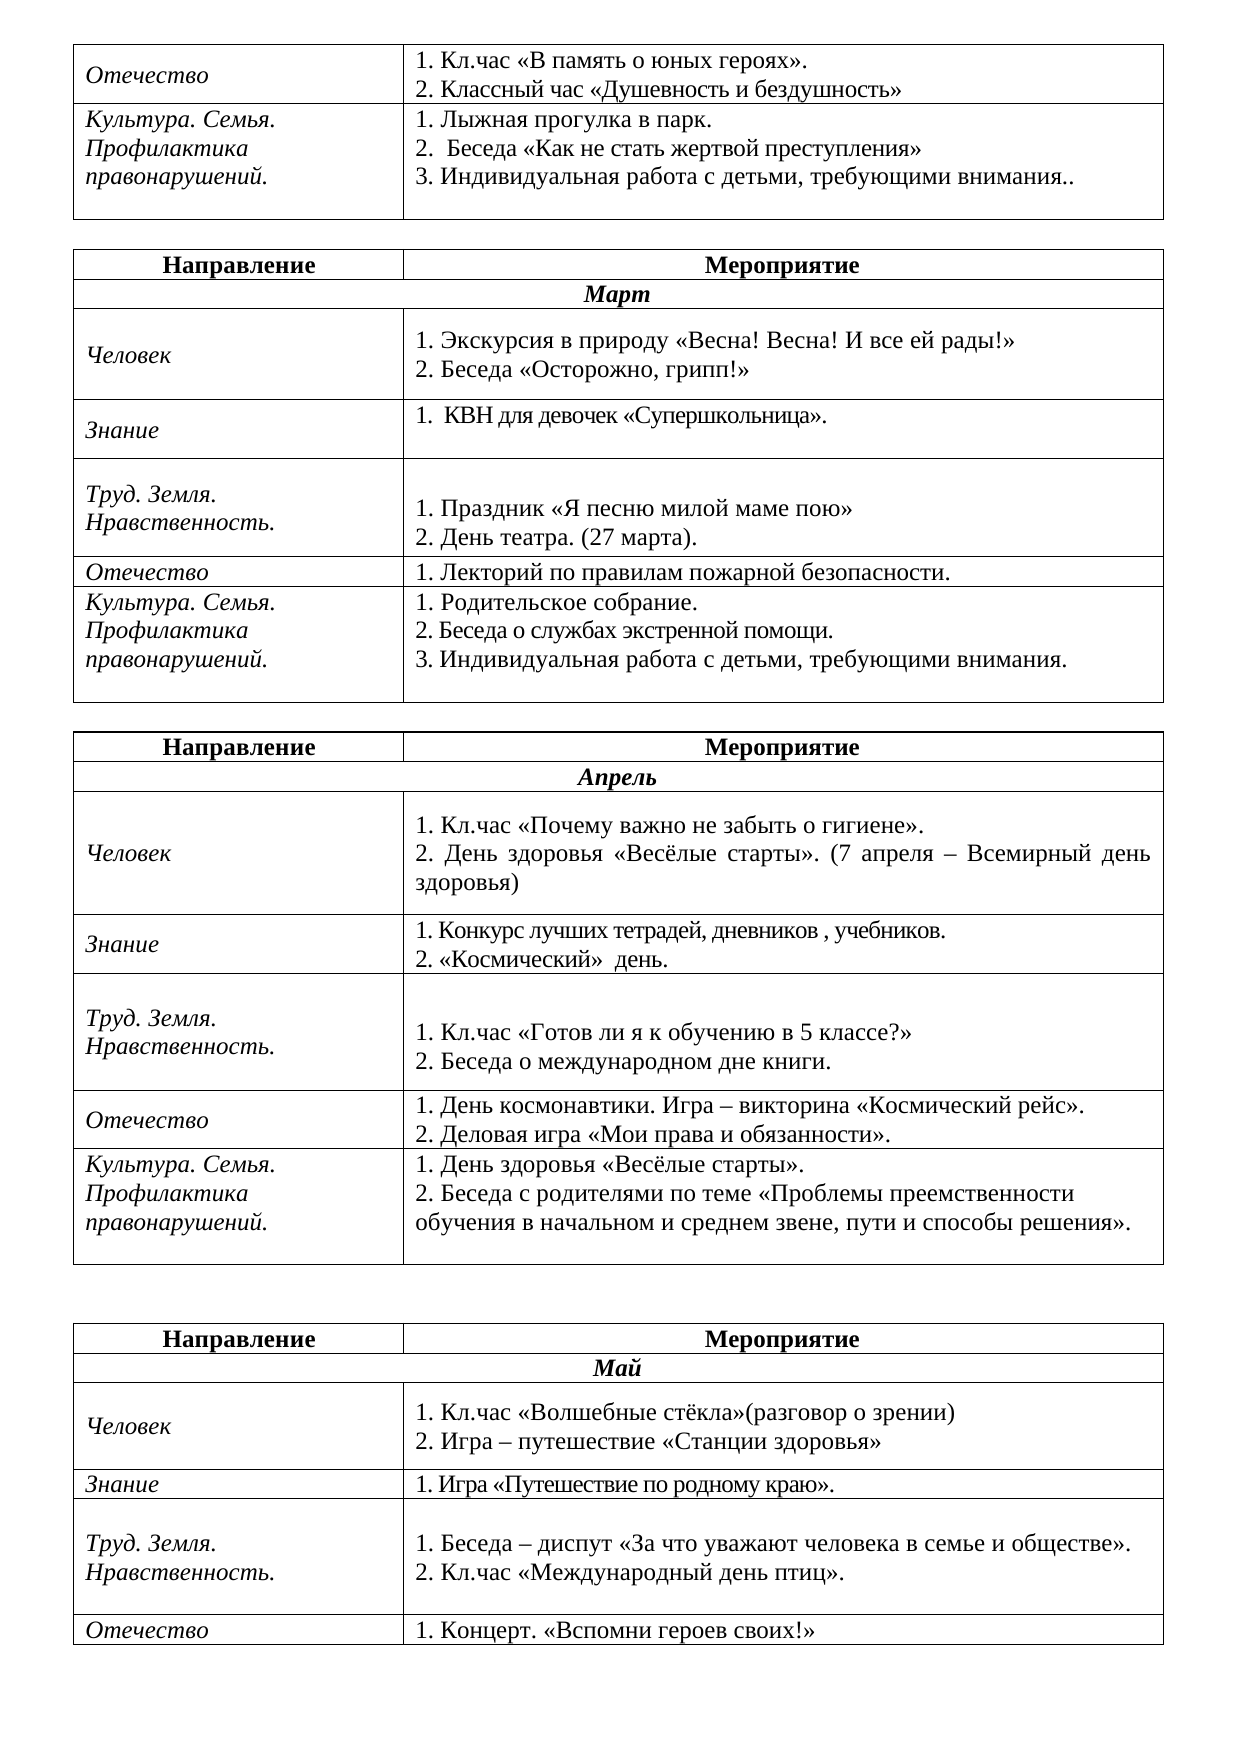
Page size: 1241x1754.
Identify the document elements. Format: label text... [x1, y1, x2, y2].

table_cell 1. Лыжная прогулка в парк. 2. Беседа «Как не стать жертвой пре­ступления» 3. Индивидуальная работа с детьми, требующими внимания.. [404, 104, 1163, 219]
table_cell Знание [74, 1470, 403, 1498]
table_cell Отечество [74, 1091, 403, 1148]
table_cell Труд. Земля. Нравственность. [74, 459, 403, 556]
table_cell Культура. Семья. Профилактика правонарушений. [74, 1149, 403, 1264]
table_cell Отечество [74, 45, 403, 103]
table_header Мероприятие [1152, 733, 1163, 761]
table_header Направление [393, 1324, 403, 1352]
table_header Мероприятие [404, 1324, 412, 1352]
table_cell 1. Конкурс лучших тетрадей, дневников , учебников. 2. «Космический» день. [404, 915, 1163, 972]
table_cell Отечество [74, 557, 403, 586]
table_header Направление [393, 250, 403, 278]
table_cell Апрель [74, 762, 1163, 791]
table_cell Человек [74, 1383, 403, 1468]
table_cell Май [74, 1354, 1163, 1382]
table_header Направление [74, 1324, 85, 1352]
table_cell Человек [74, 792, 403, 914]
table_header Мероприятие [1152, 1324, 1163, 1352]
table_cell Труд. Земля. Нравственность. [74, 974, 403, 1089]
table_cell 1. Кл.час «Почему важно не забыть о гигиене». 2. День здоровья «Весёлые старты». (7 апреля – Всемирный день здоровья) [404, 792, 1163, 914]
table_cell Знание [74, 400, 403, 458]
table_cell Март [74, 280, 1163, 308]
table_cell Знание [74, 915, 403, 972]
table_cell 1. Родительское собрание. 2. Беседа о службах экстренной помощи. 3. Индивидуальная работа с детьми, требующими внимания. [404, 587, 1163, 702]
table_cell Отечество [74, 1615, 403, 1644]
table_cell 1. Экскурсия в природу «Весна! Весна! И все ей рады!» 2. Беседа «Осторожно, грипп!» [404, 309, 1163, 399]
table_cell 1. КВН для девочек «Супершкольница». [404, 400, 1163, 458]
table_cell Труд. Земля. Нравственность. [74, 1499, 403, 1614]
table_cell 1. День здоровья «Весёлые старты». 2. Беседа с родителями по теме «Проблемы преемственности обучения в начальном и среднем звене, пути и способы решения». [404, 1149, 1163, 1264]
table_cell Культура. Семья. Профилактика правонарушений. [74, 587, 403, 702]
table_cell 1. Кл.час «Готов ли я к обучению в 5 классе?» 2. Беседа о международном дне книги. [404, 974, 1163, 1089]
table_header Направление [393, 733, 403, 761]
table_cell 1. Праздник «Я песню милой маме пою» 2. День театра. (27 марта). [404, 459, 1163, 556]
table_cell 1. Беседа – диспут «За что уважают человека в семье и обществе». 2. Кл.час «Международный день птиц». [404, 1499, 1163, 1614]
table_cell 1. Игра «Путешествие по родному краю». [404, 1470, 1163, 1498]
table_cell 1. Кл.час «Волшебные стёкла»(разговор о зрении) 2. Игра – путешествие «Станции здоровья» [404, 1383, 1163, 1468]
table_cell Человек [74, 309, 403, 399]
table_header Мероприятие [404, 733, 412, 761]
table_header Направление [74, 733, 85, 761]
table_header Мероприятие [404, 250, 412, 278]
table_header Мероприятие [1152, 250, 1163, 278]
table_cell Культура. Семья. Профилактика правонарушений. [74, 104, 403, 219]
table_header Направление [74, 250, 85, 278]
